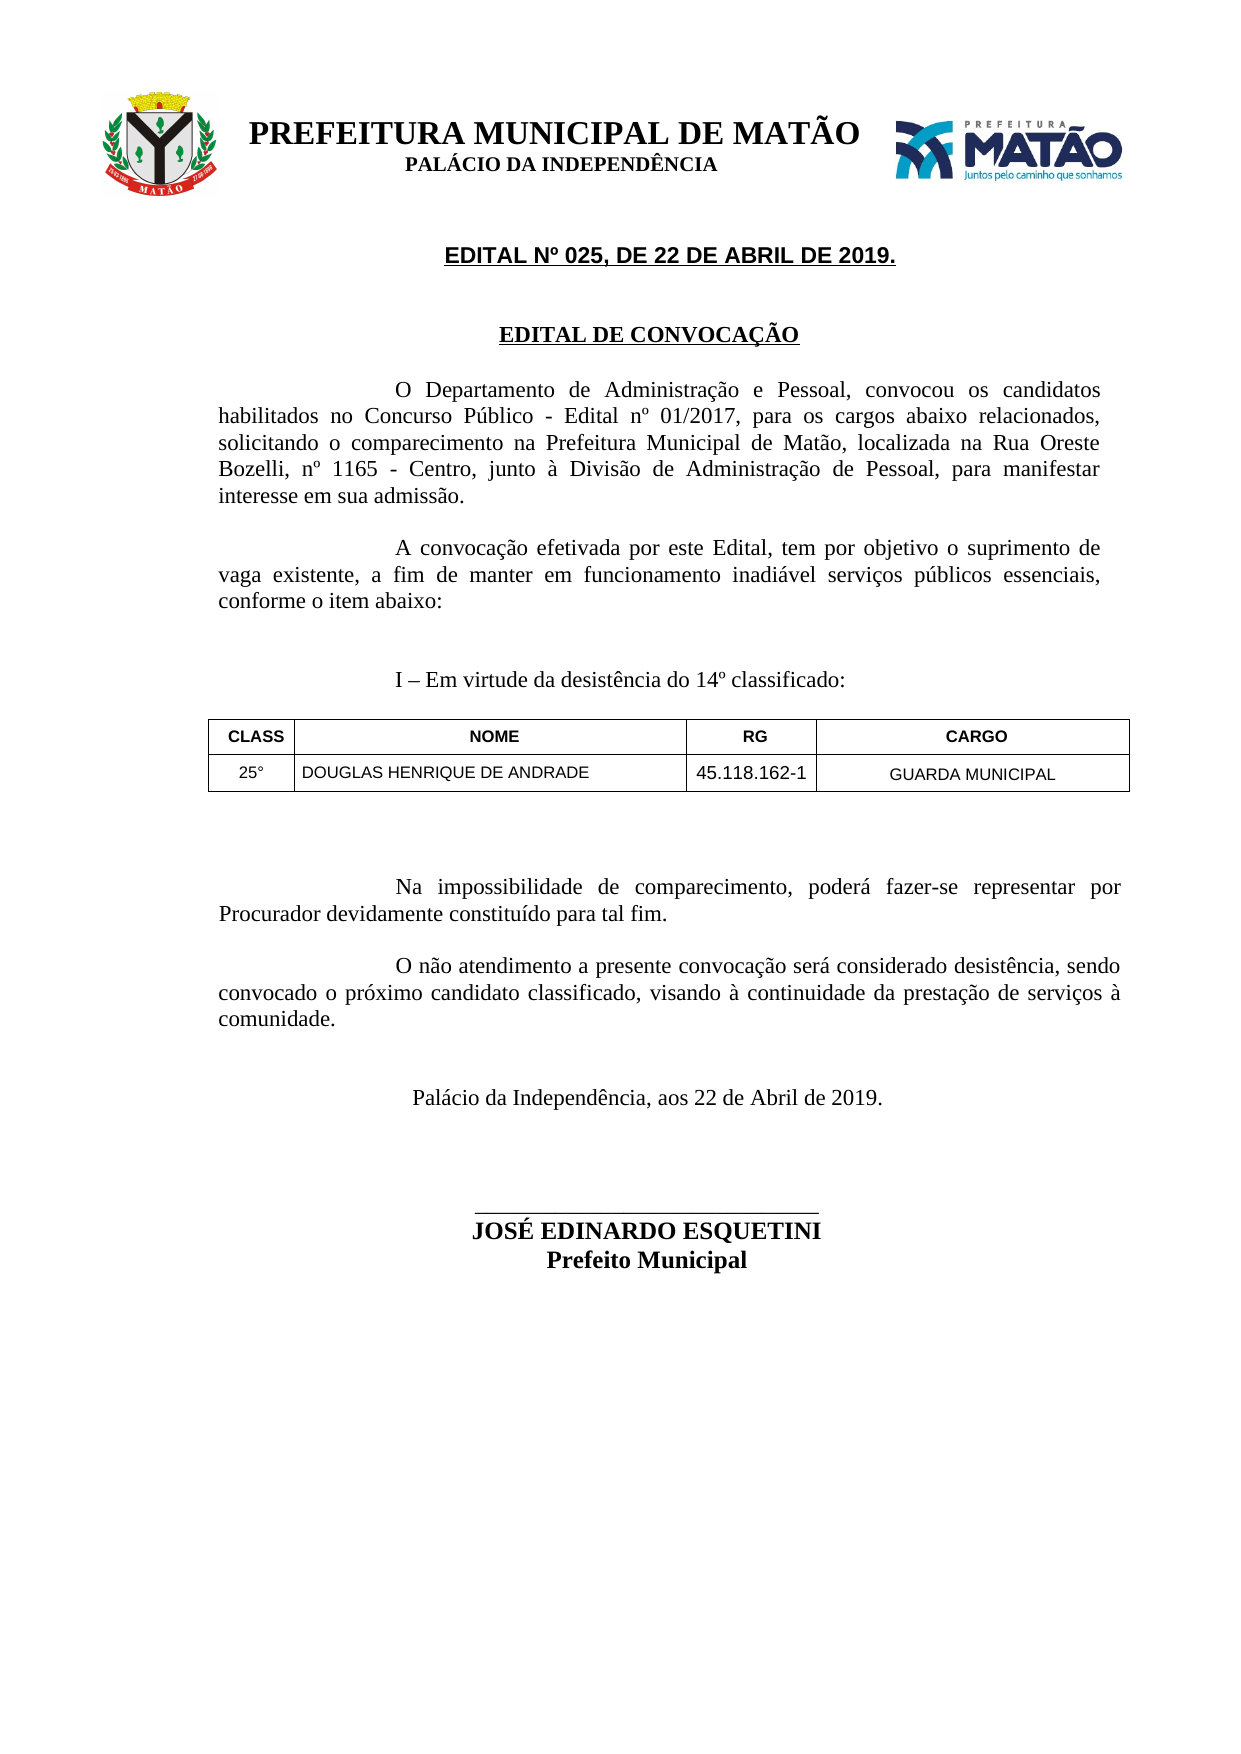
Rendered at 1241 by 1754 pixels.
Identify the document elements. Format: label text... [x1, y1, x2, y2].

subtitle JOSÉ EDINARDO ESQUETINI [218, 1216, 1075, 1245]
text Palácio da Independência, aos 22 de Abril de 2019. [218, 1084, 1077, 1111]
table_header RG [687, 720, 816, 754]
table_cell 45.118.162-1 [687, 755, 816, 791]
text ______________________________ [218, 1189, 1075, 1216]
text Na impossibilidade de comparecimento, poderá fazer-se representar por Procurador devidamente constituído para tal fim. [218, 873, 1122, 926]
picture [894, 120, 1128, 183]
table_cell GUARDA MUNICIPAL [817, 755, 1129, 791]
text A convocação efetivada por este Edital, tem por objetivo o suprimento de vaga existente, a fim de manter em funcionamento inadiável serviços públicos essenciais, conforme o item abaixo: [218, 534, 1102, 613]
table_cell DOUGLAS HENRIQUE DE ANDRADE [295, 755, 686, 791]
table_header NOME [295, 720, 686, 754]
table_header CLASS [209, 720, 294, 754]
subtitle Prefeito Municipal [218, 1245, 1075, 1273]
text O Departamento de Administração e Pessoal, convocou os candidatos habilitados no Concurso Público - Edital nº 01/2017, para os cargos abaixo relacionados, solicitando o comparecimento na Prefeitura Municipal de Matão, localizada na Rua Oreste Bozelli, nº 1165 - Centro, junto à Divisão de Administração de Pessoal, para manifestar interesse em sua admissão. [218, 376, 1102, 508]
text O não atendimento a presente convocação será considerado desistência, sendo convocado o próximo candidato classificado, visando à continuidade da prestação de serviços à comunidade. [218, 952, 1122, 1031]
subtitle EDITAL DE CONVOCAÇÃO [218, 321, 1080, 347]
text I – Em virtude da desistência do 14º classificado: [218, 666, 1102, 692]
picture [102, 92, 217, 196]
table_header CARGO [817, 720, 1129, 754]
table_cell 25° [209, 755, 294, 791]
subtitle EDITAL Nº 025, DE 22 DE ABRIL DE 2019. [218, 242, 1122, 268]
